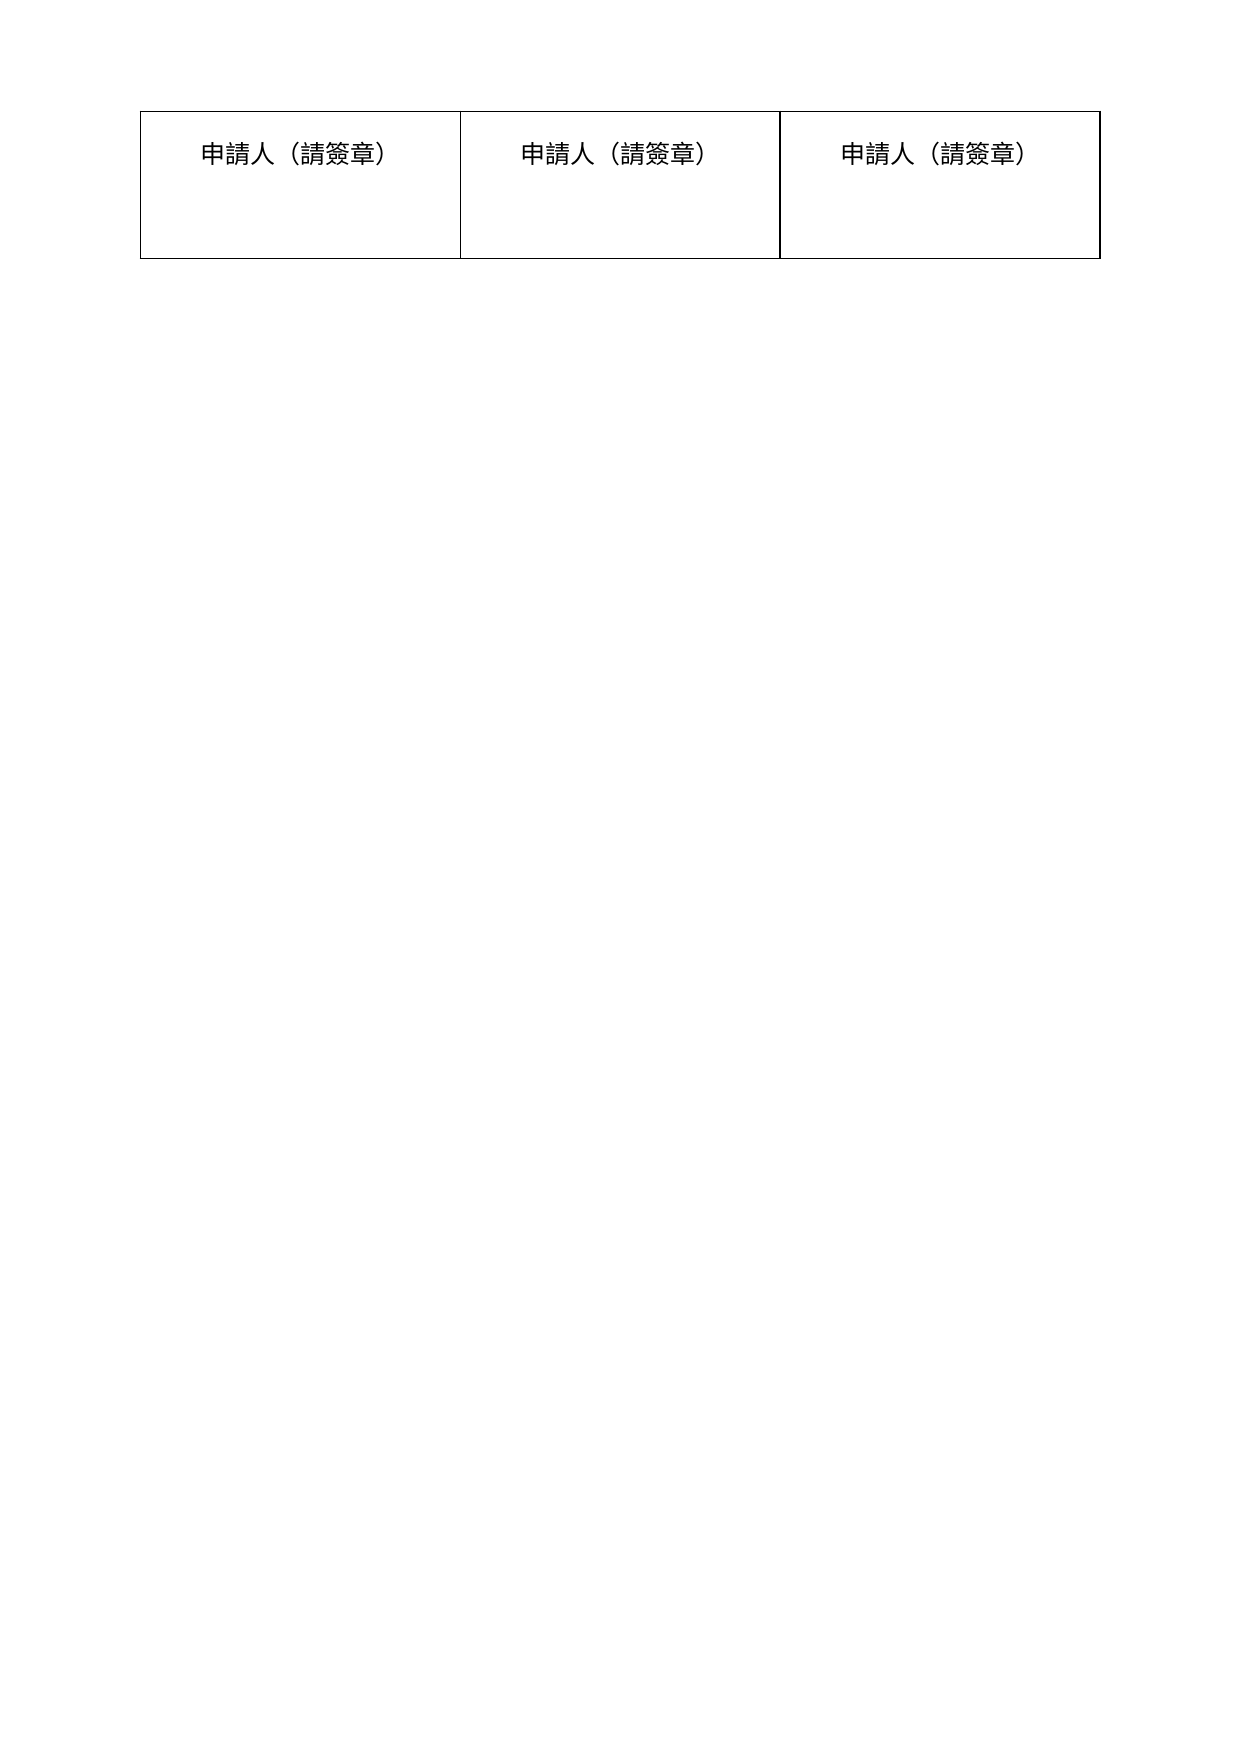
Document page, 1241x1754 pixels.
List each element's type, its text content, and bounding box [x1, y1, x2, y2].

table_cell 申請人（請簽章） [141, 112, 460, 257]
table_cell 申請人（請簽章） [781, 112, 1099, 257]
table_cell 申請人（請簽章） [461, 112, 779, 257]
